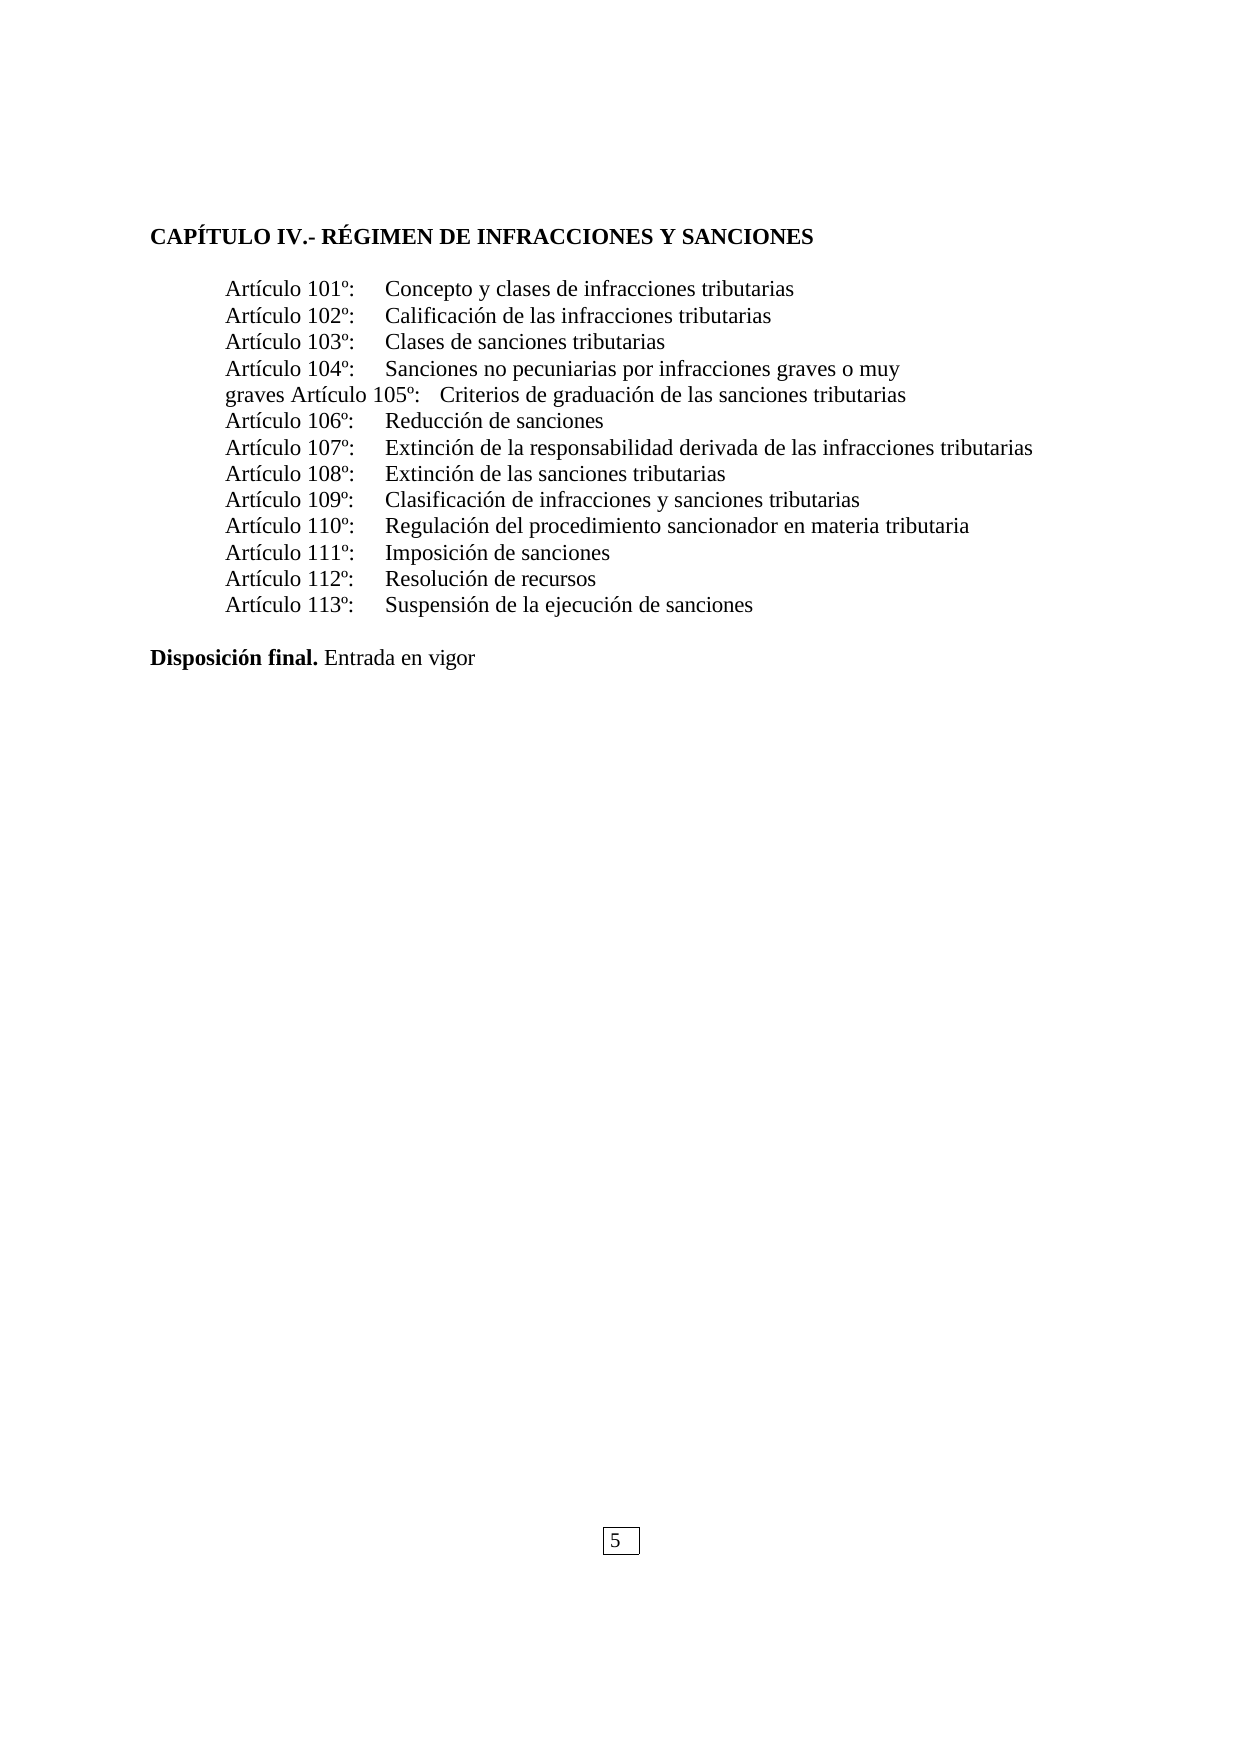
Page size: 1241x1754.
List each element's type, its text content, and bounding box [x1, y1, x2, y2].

text Artículo 101º: Concepto y clases de infracciones tributarias Artículo 102º: Calificación de las infracciones tributarias Artículo 103º: Clases de sanciones tributarias [225, 276, 795, 354]
text Artículo 109º: Clasificación de infracciones y sanciones tributarias [225, 486, 1103, 512]
text Artículo 104º: Sanciones no pecuniarias por infracciones graves o muy graves Artículo 105º: Criterios de graduación de las sanciones tributarias [225, 354, 965, 407]
text Artículo 112º: Resolución de recursos [225, 565, 1103, 591]
subtitle CAPÍTULO IV.- RÉGIMEN DE INFRACCIONES Y SANCIONES [150, 223, 1103, 249]
text Artículo 106º: Reducción de sanciones [225, 407, 1103, 433]
text Disposición final. Entrada en vigor [150, 644, 1103, 670]
text Artículo 110º: Regulación del procedimiento sancionador en materia tributaria Artículo 111º: Imposición de sanciones [225, 512, 970, 565]
text Artículo 107º: Extinción de la responsabilidad derivada de las infracciones tributarias Artículo 108º: Extinción de las sanciones tributarias [225, 433, 1033, 486]
text Artículo 113º: Suspensión de la ejecución de sanciones [225, 591, 1103, 618]
